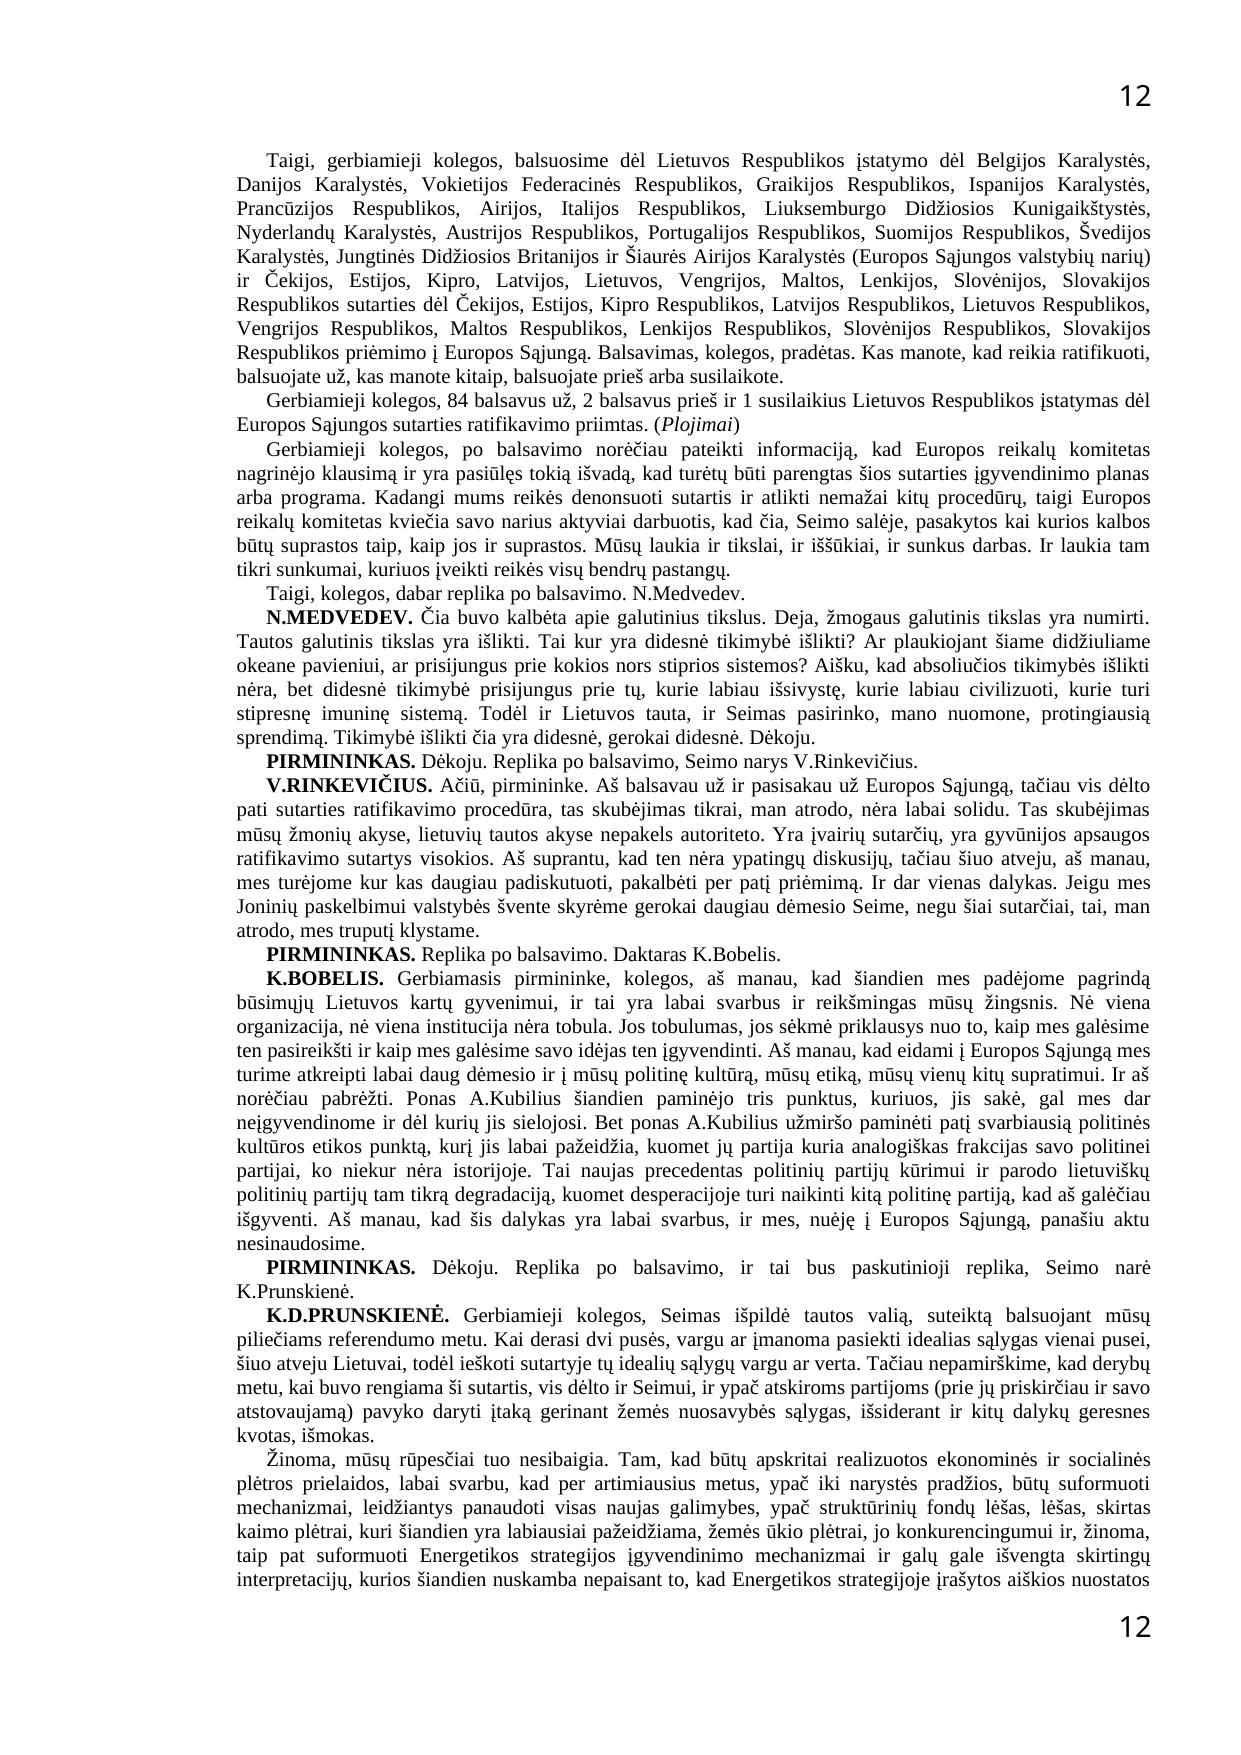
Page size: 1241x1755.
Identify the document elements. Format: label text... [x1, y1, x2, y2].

text Žinoma, mūsų rūpesčiai tuo nesibaigia. Tam, kad būtų apskritai realizuotos ekonominės ir socialinės plėtros prielaidos, labai svarbu, kad per artimiausius metus, ypač iki narystės pradžios, būtų suformuoti mechanizmai, leidžiantys panaudoti visas naujas galimybes, ypač struktūrinių fondų lėšas, lėšas, skirtas kaimo plėtrai, kuri šiandien yra labiausiai pažeidžiama, žemės ūkio plėtrai, jo konkurencingumui ir, žinoma, taip pat suformuoti Energetikos strategijos įgyvendinimo mechanizmai ir galų gale išvengta skirtingų interpretacijų, kurios šiandien nuskamba nepaisant to, kad Energetikos strategijoje įrašytos aiškios nuostatos [236, 1447, 1152, 1591]
text N.MEDVEDEV. Čia buvo kalbėta apie galutinius tikslus. Deja, žmogaus galutinis tikslas yra numirti. Tautos galutinis tikslas yra išlikti. Tai kur yra didesnė tikimybė išlikti? Ar plaukiojant šiame didžiuliame okeane pavieniui, ar prisijungus prie kokios nors stiprios sistemos? Aišku, kad absoliučios tikimybės išlikti nėra, bet didesnė tikimybė prisijungus prie tų, kurie labiau išsivystę, kurie labiau civilizuoti, kurie turi stipresnę imuninę sistemą. Todėl ir Lietuvos tauta, ir Seimas pasirinko, mano nuomone, protingiausią sprendimą. Tikimybė išlikti čia yra didesnė, gerokai didesnė. Dėkoju. [236, 605, 1152, 749]
text PIRMININKAS. Dėkoju. Replika po balsavimo, ir tai bus paskutinioji replika, Seimo narė K.Prunskienė. [236, 1254, 1152, 1303]
text K.D.PRUNSKIENĖ. Gerbiamieji kolegos, Seimas išpildė tautos valią, suteiktą balsuojant mūsų piliečiams referendumo metu. Kai derasi dvi pusės, vargu ar įmanoma pasiekti idealias sąlygas vienai pusei, šiuo atveju Lietuvai, todėl ieškoti sutartyje tų idealių sąlygų vargu ar verta. Tačiau nepamirškime, kad derybų metu, kai buvo rengiama ši sutartis, vis dėlto ir Seimui, ir ypač atskiroms partijoms (prie jų priskirčiau ir savo atstovaujamą) pavyko daryti įtaką gerinant žemės nuosavybės sąlygas, išsiderant ir kitų dalykų geresnes kvotas, išmokas. [236, 1303, 1152, 1447]
text Taigi, gerbiamieji kolegos, balsuosime dėl Lietuvos Respublikos įstatymo dėl Belgijos Karalystės, Danijos Karalystės, Vokietijos Federacinės Respublikos, Graikijos Respublikos, Ispanijos Karalystės, Prancūzijos Respublikos, Airijos, Italijos Respublikos, Liuksemburgo Didžiosios Kunigaikštystės, Nyderlandų Karalystės, Austrijos Respublikos, Portugalijos Respublikos, Suomijos Respublikos, Švedijos Karalystės, Jungtinės Didžiosios Britanijos ir Šiaurės Airijos Karalystės (Europos Sąjungos valstybių narių) ir Čekijos, Estijos, Kipro, Latvijos, Lietuvos, Vengrijos, Maltos, Lenkijos, Slovėnijos, Slovakijos Respublikos sutarties dėl Čekijos, Estijos, Kipro Respublikos, Latvijos Respublikos, Lietuvos Respublikos, Vengrijos Respublikos, Maltos Respublikos, Lenkijos Respublikos, Slovėnijos Respublikos, Slovakijos Respublikos priėmimo į Europos Sąjungą. Balsavimas, kolegos, pradėtas. Kas manote, kad reikia ratifikuoti, balsuojate už, kas manote kitaip, balsuojate prieš arba susilaikote. [236, 148, 1152, 388]
text K.BOBELIS. Gerbiamasis pirmininke, kolegos, aš manau, kad šiandien mes padėjome pagrindą būsimųjų Lietuvos kartų gyvenimui, ir tai yra labai svarbus ir reikšmingas mūsų žingsnis. Nė viena organizacija, nė viena institucija nėra tobula. Jos tobulumas, jos sėkmė priklausys nuo to, kaip mes galėsime ten pasireikšti ir kaip mes galėsime savo idėjas ten įgyvendinti. Aš manau, kad eidami į Europos Sąjungą mes turime atkreipti labai daug dėmesio ir į mūsų politinę kultūrą, mūsų etiką, mūsų vienų kitų supratimui. Ir aš norėčiau pabrėžti. Ponas A.Kubilius šiandien paminėjo tris punktus, kuriuos, jis sakė, gal mes dar neįgyvendinome ir dėl kurių jis sielojosi. Bet ponas A.Kubilius užmiršo paminėti patį svarbiausią politinės kultūros etikos punktą, kurį jis labai pažeidžia, kuomet jų partija kuria analogiškas frakcijas savo politinei partijai, ko niekur nėra istorijoje. Tai naujas precedentas politinių partijų kūrimui ir parodo lietuviškų politinių partijų tam tikrą degradaciją, kuomet desperacijoje turi naikinti kitą politinę partiją, kad aš galėčiau išgyventi. Aš manau, kad šis dalykas yra labai svarbus, ir mes, nuėję į Europos Sąjungą, panašiu aktu nesinaudosime. [236, 966, 1152, 1254]
text PIRMININKAS. Dėkoju. Replika po balsavimo, Seimo narys V.Rinkevičius. [236, 749, 1152, 773]
text PIRMININKAS. Replika po balsavimo. Daktaras K.Bobelis. [236, 942, 1152, 966]
text Gerbiamieji kolegos, po balsavimo norėčiau pateikti informaciją, kad Europos reikalų komitetas nagrinėjo klausimą ir yra pasiūlęs tokią išvadą, kad turėtų būti parengtas šios sutarties įgyvendinimo planas arba programa. Kadangi mums reikės denonsuoti sutartis ir atlikti nemažai kitų procedūrų, taigi Europos reikalų komitetas kviečia savo narius aktyviai darbuotis, kad čia, Seimo salėje, pasakytos kai kurios kalbos būtų suprastos taip, kaip jos ir suprastos. Mūsų laukia ir tikslai, ir iššūkiai, ir sunkus darbas. Ir laukia tam tikri sunkumai, kuriuos įveikti reikės visų bendrų pastangų. [236, 436, 1152, 581]
text Gerbiamieji kolegos, 84 balsavus už, 2 balsavus prieš ir 1 susilaikius Lietuvos Respublikos įstatymas dėl Europos Sąjungos sutarties ratifikavimo priimtas. (Plojimai) [236, 388, 1152, 436]
text V.RINKEVIČIUS. Ačiū, pirmininke. Aš balsavau už ir pasisakau už Europos Sąjungą, tačiau vis dėlto pati sutarties ratifikavimo procedūra, tas skubėjimas tikrai, man atrodo, nėra labai solidu. Tas skubėjimas mūsų žmonių akyse, lietuvių tautos akyse nepakels autoriteto. Yra įvairių sutarčių, yra gyvūnijos apsaugos ratifikavimo sutartys visokios. Aš suprantu, kad ten nėra ypatingų diskusijų, tačiau šiuo atveju, aš manau, mes turėjome kur kas daugiau padiskutuoti, pakalbėti per patį priėmimą. Ir dar vienas dalykas. Jeigu mes Joninių paskelbimui valstybės švente skyrėme gerokai daugiau dėmesio Seime, negu šiai sutarčiai, tai, man atrodo, mes truputį klystame. [236, 773, 1152, 942]
text Taigi, kolegos, dabar replika po balsavimo. N.Medvedev. [236, 581, 1152, 605]
